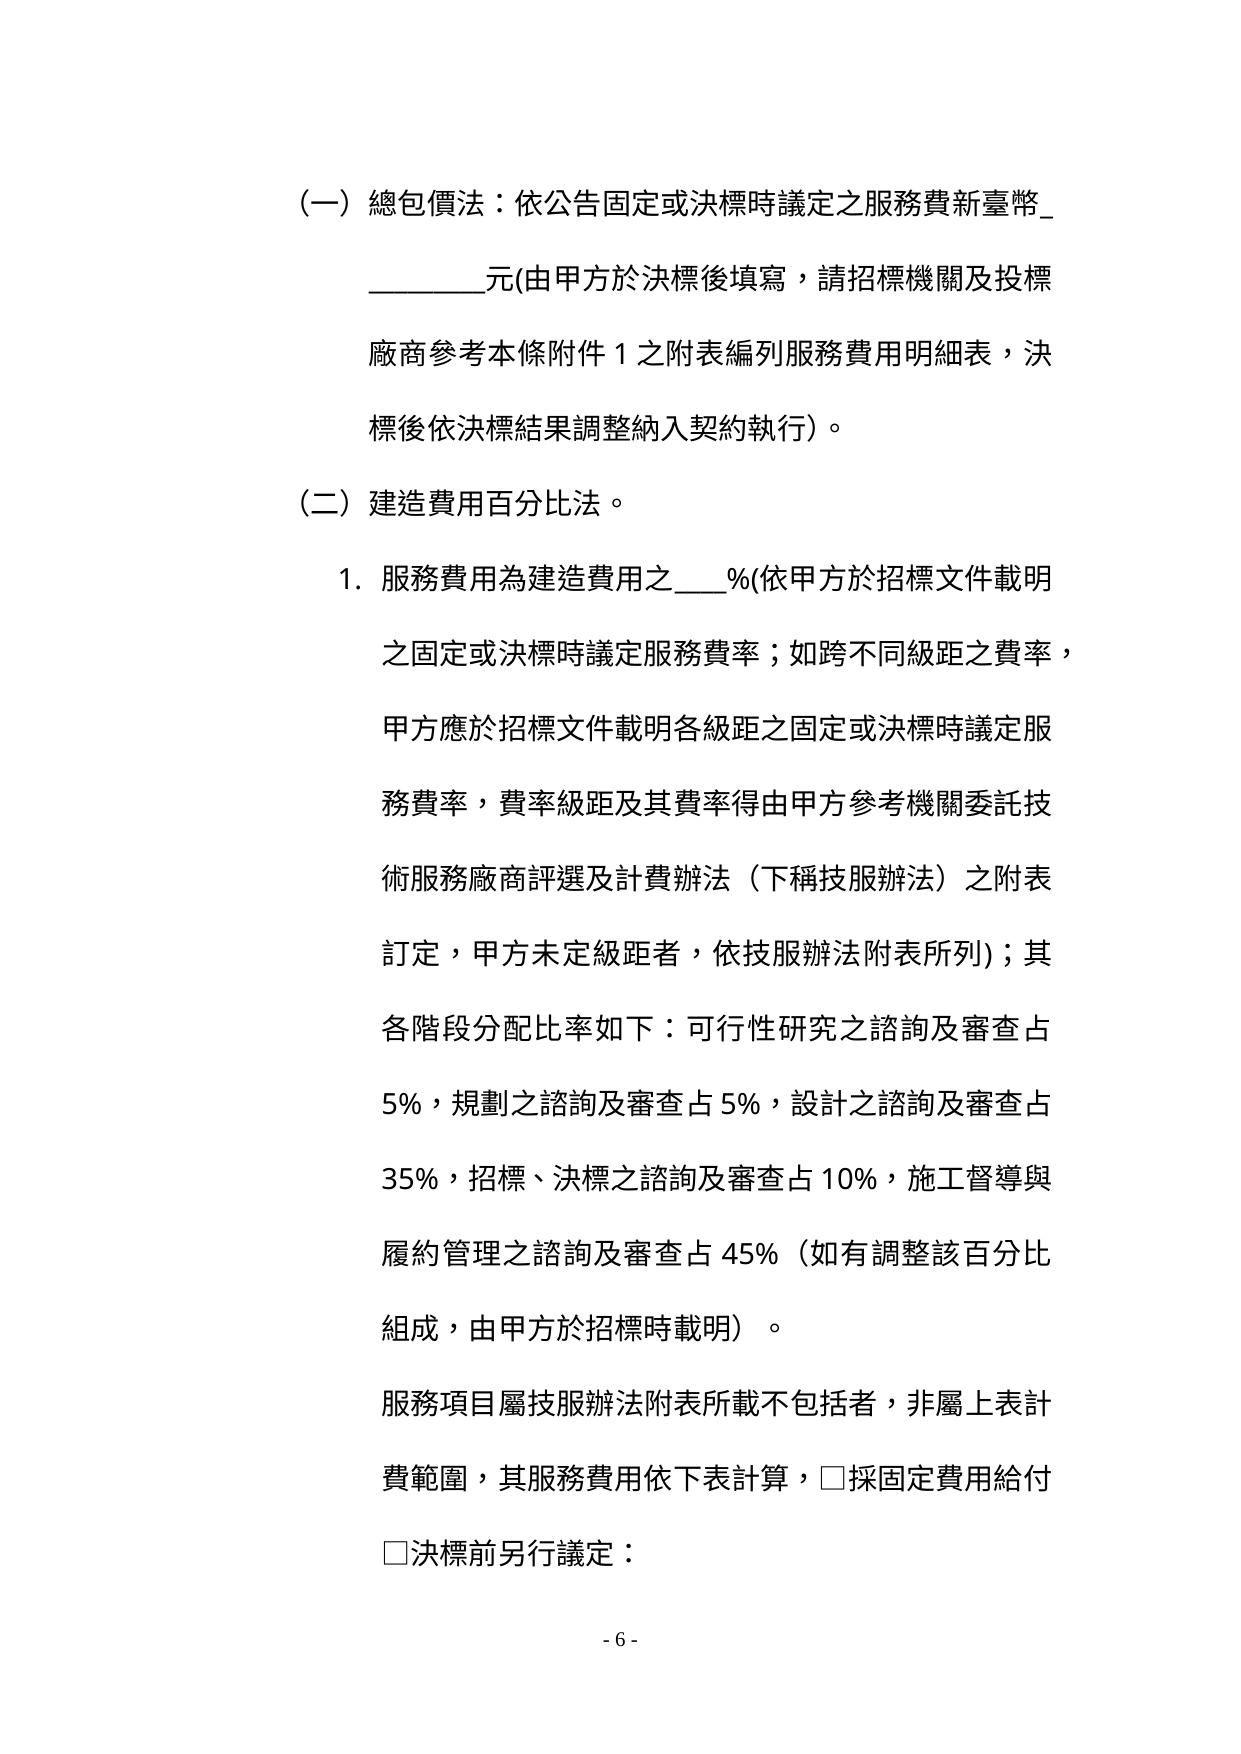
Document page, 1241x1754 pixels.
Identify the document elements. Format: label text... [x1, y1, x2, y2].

list 服務費用為建造費用之____%(依甲方於招標文件載明之固定或決標時議定服務費率；如跨不同級距之費率，甲方應於招標文件載明各級距之固定或決標時議定服務費率，費率級距及其費率得由甲方參考機關委託技術服務廠商評選及計費辦法（下稱技服辦法）之附表訂定，甲方未定級距者，依技服辦法附表所列)；其各階段分配比率如下：可行性研究之諮詢及審查占5%，規劃之諮詢及審查占5%，設計之諮詢及審查占35%，招標、決標之諮詢及審查占10%，施工督導與履約管理之諮詢及審查占45%（如有調整該百分比組成，由甲方於招標時載明）。 [337, 539, 1053, 1364]
text 服務項目屬技服辦法附表所載不包括者，非屬上表計費範圍，其服務費用依下表計算，□採固定費用給付□決標前另行議定： [381, 1364, 1053, 1589]
text （一）總包價法：依公告固定或決標時議定之服務費新臺幣__________元(由甲方於決標後填寫，請招標機關及投標廠商參考本條附件1之附表編列服務費用明細表，決標後依決標結果調整納入契約執行）。 [281, 164, 1053, 464]
text （二）建造費用百分比法。 [281, 464, 1053, 539]
